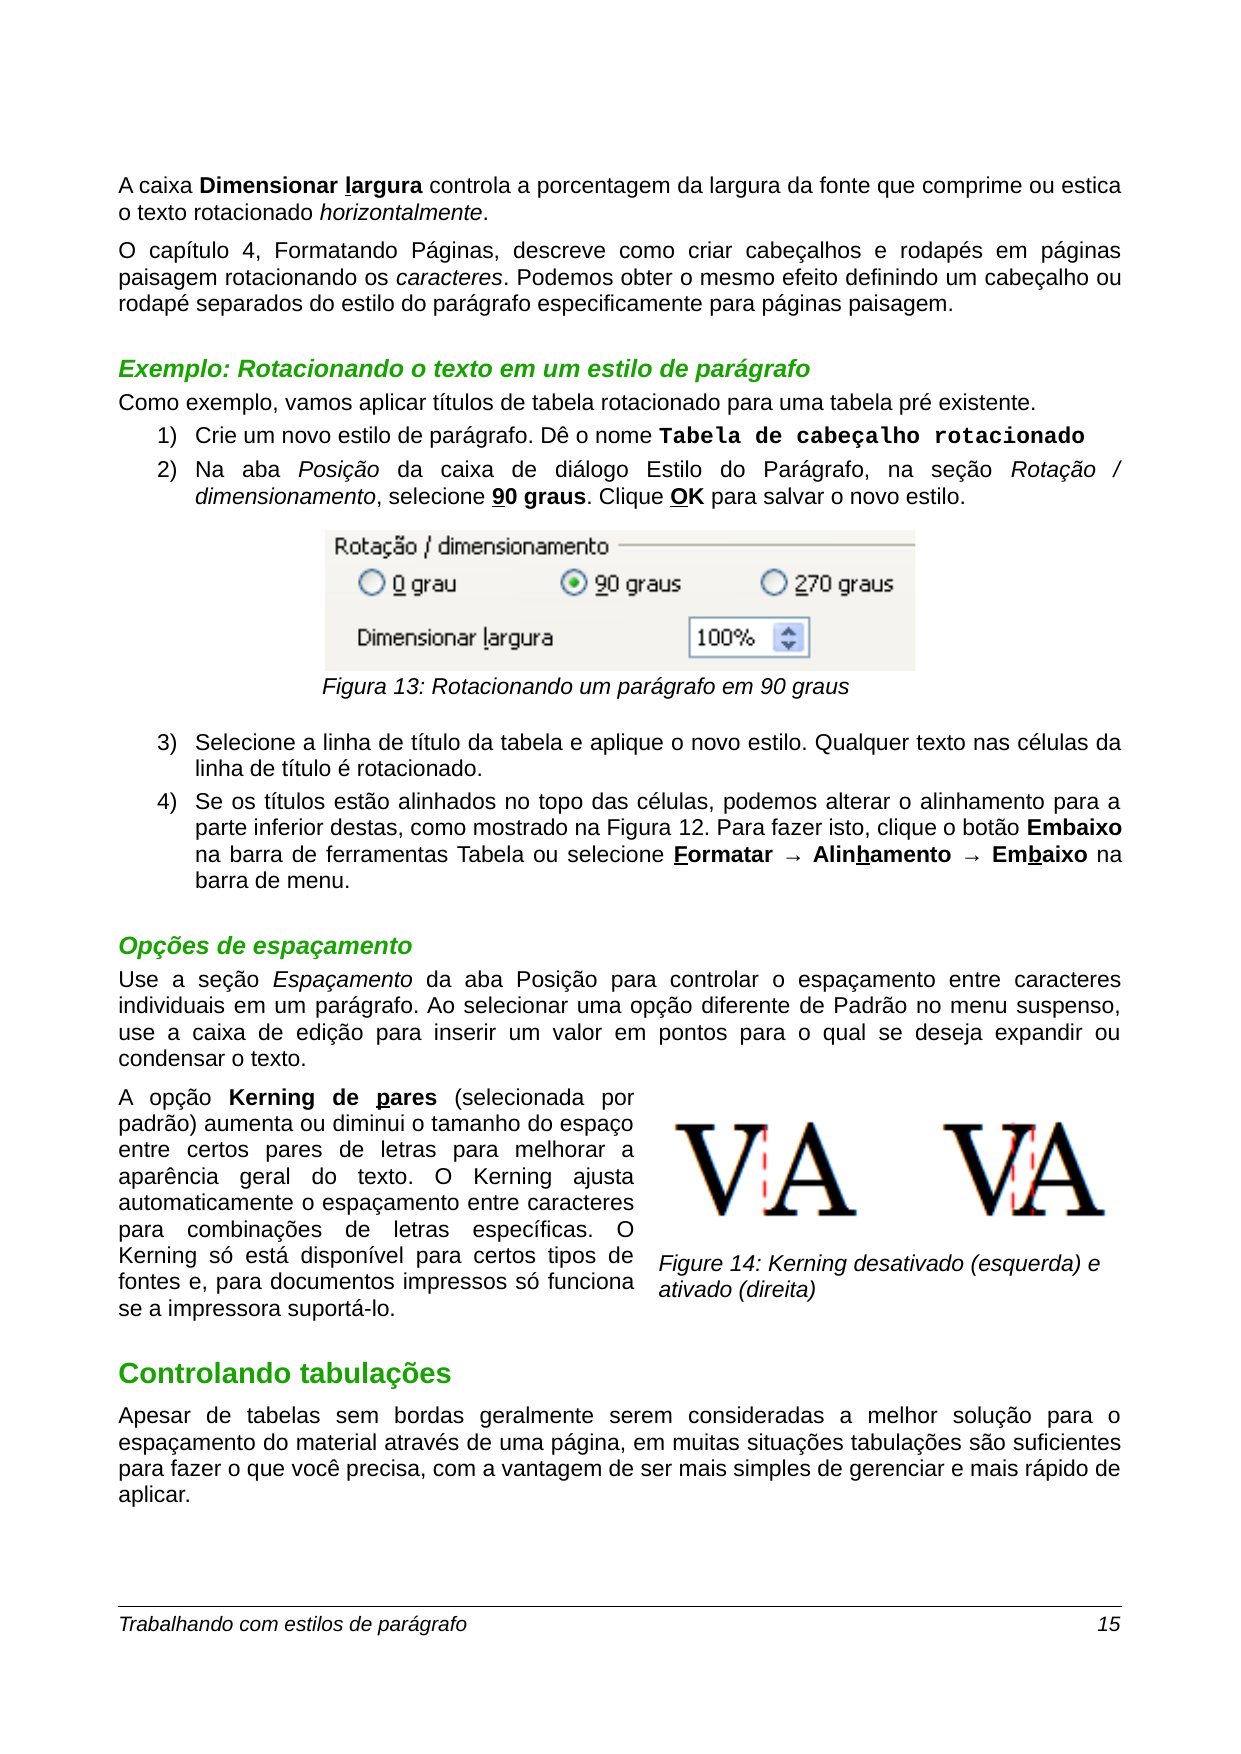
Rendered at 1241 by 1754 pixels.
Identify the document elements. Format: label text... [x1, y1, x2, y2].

picture [325, 530, 916, 671]
list Selecione a linha de título da tabela e aplique o novo estilo. Qualquer texto nas células da linha de título é rotacionado. [177, 729, 1122, 782]
list Se os títulos estão alinhados no topo das células, podemos alterar o alinhamento para a parte inferior destas, como mostrado na Figura 12. Para fazer isto, clique o botão Embaixo na barra de ferramentas Tabela ou selecione Formatar → Alinhamento → Embaixo na barra de menu. [177, 788, 1122, 893]
text A opção Kerning de pares (selecionada por padrão) aumenta ou diminui o tamanho do espaço entre certos pares de letras para melhorar a aparência geral do texto. O Kerning ajusta automaticamente o espaçamento entre caracteres para combinações de letras específicas. O Kerning só está disponível para certos tipos de fontes e, para documentos impressos só funciona se a impressora suportá-lo. [118, 1084, 1122, 1321]
list Na aba Posição da caixa de diálogo Estilo do Parágrafo, na seção Rotação / dimensionamento, selecione 90 graus. Clique OK para salvar o novo estilo. [177, 456, 1122, 509]
text O capítulo 4, Formatando Páginas, descreve como criar cabeçalhos e rodapés em páginas paisagem rotacionando os caracteres. Podemos obter o mesmo efeito definindo um cabeçalho ou rodapé separados do estilo do parágrafo especificamente para páginas paisagem. [118, 237, 1122, 317]
text A caixa Dimensionar largura controla a porcentagem da largura da fonte que comprime ou estica o texto rotacionado horizontalmente. [118, 172, 1122, 225]
list Como exemplo, vamos aplicar títulos de tabela rotacionado para uma tabela pré existente. [118, 389, 1122, 415]
text Apesar de tabelas sem bordas geralmente serem consideradas a melhor solução para o espaçamento do material através de uma página, em muitas situações tabulações são suficientes para fazer o que você precisa, com a vantagem de ser mais simples de gerenciar e mais rápido de aplicar. [118, 1402, 1122, 1508]
subtitle Controlando tabulações [118, 1356, 1122, 1390]
text Figura 13: Rotacionando um parágrafo em 90 graus [322, 528, 918, 699]
list Crie um novo estilo de parágrafo. Dê o nome Tabela de cabeçalho rotacionado [177, 422, 1122, 450]
picture [658, 1090, 1121, 1250]
text Use a seção Espaçamento da aba Posição para controlar o espaçamento entre caracteres individuais em um parágrafo. Ao selecionar uma opção diferente de Padrão no menu suspenso, use a caixa de edição para inserir um valor em pontos para o qual se deseja expandir ou condensar o texto. [118, 966, 1122, 1071]
text Figure 14: Kerning desativado (esquerda) e ativado (direita) [658, 1250, 1121, 1302]
subtitle Opções de espaçamento [118, 931, 1122, 959]
subtitle Exemplo: Rotacionando o texto em um estilo de parágrafo [118, 354, 1122, 383]
